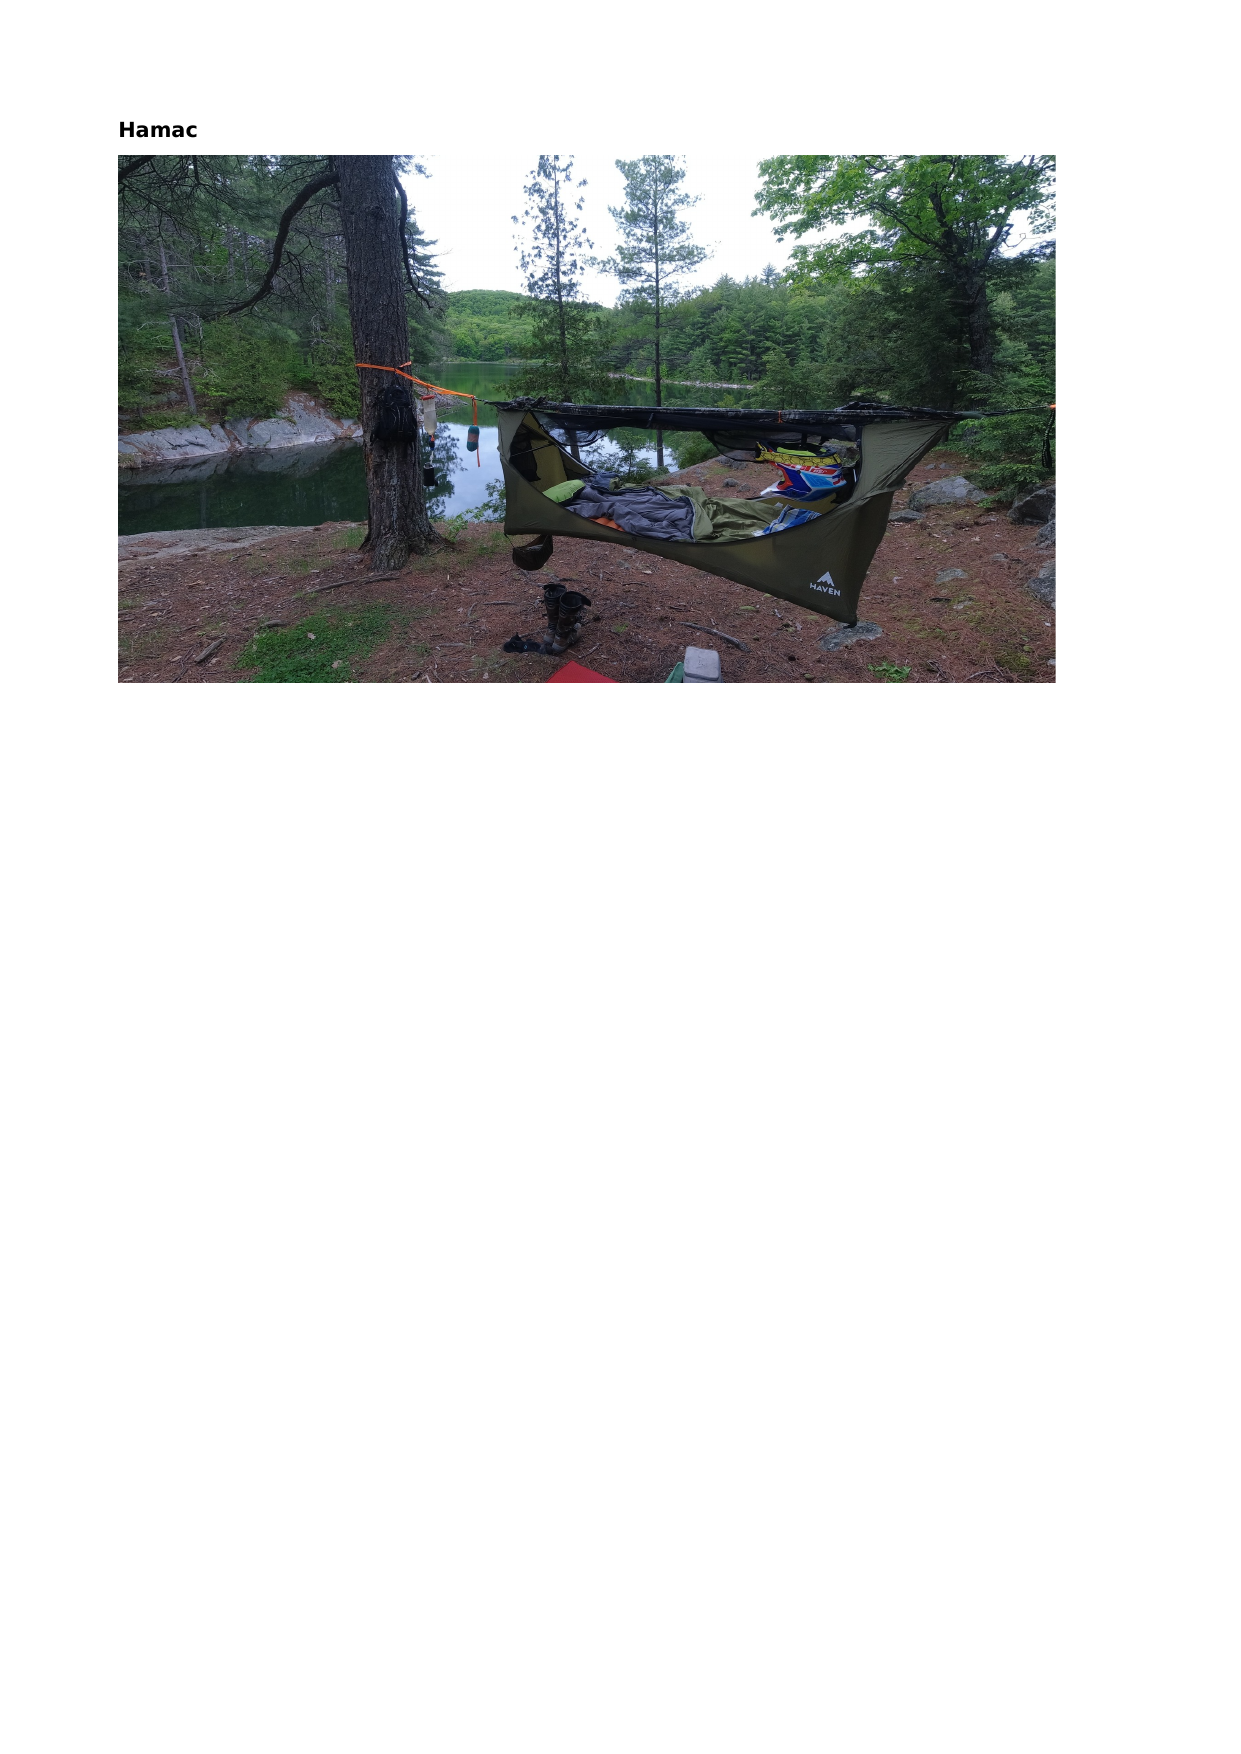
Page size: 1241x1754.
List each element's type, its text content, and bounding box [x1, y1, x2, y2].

subtitle Hamac [118, 118, 1122, 142]
picture [118, 155, 1056, 683]
